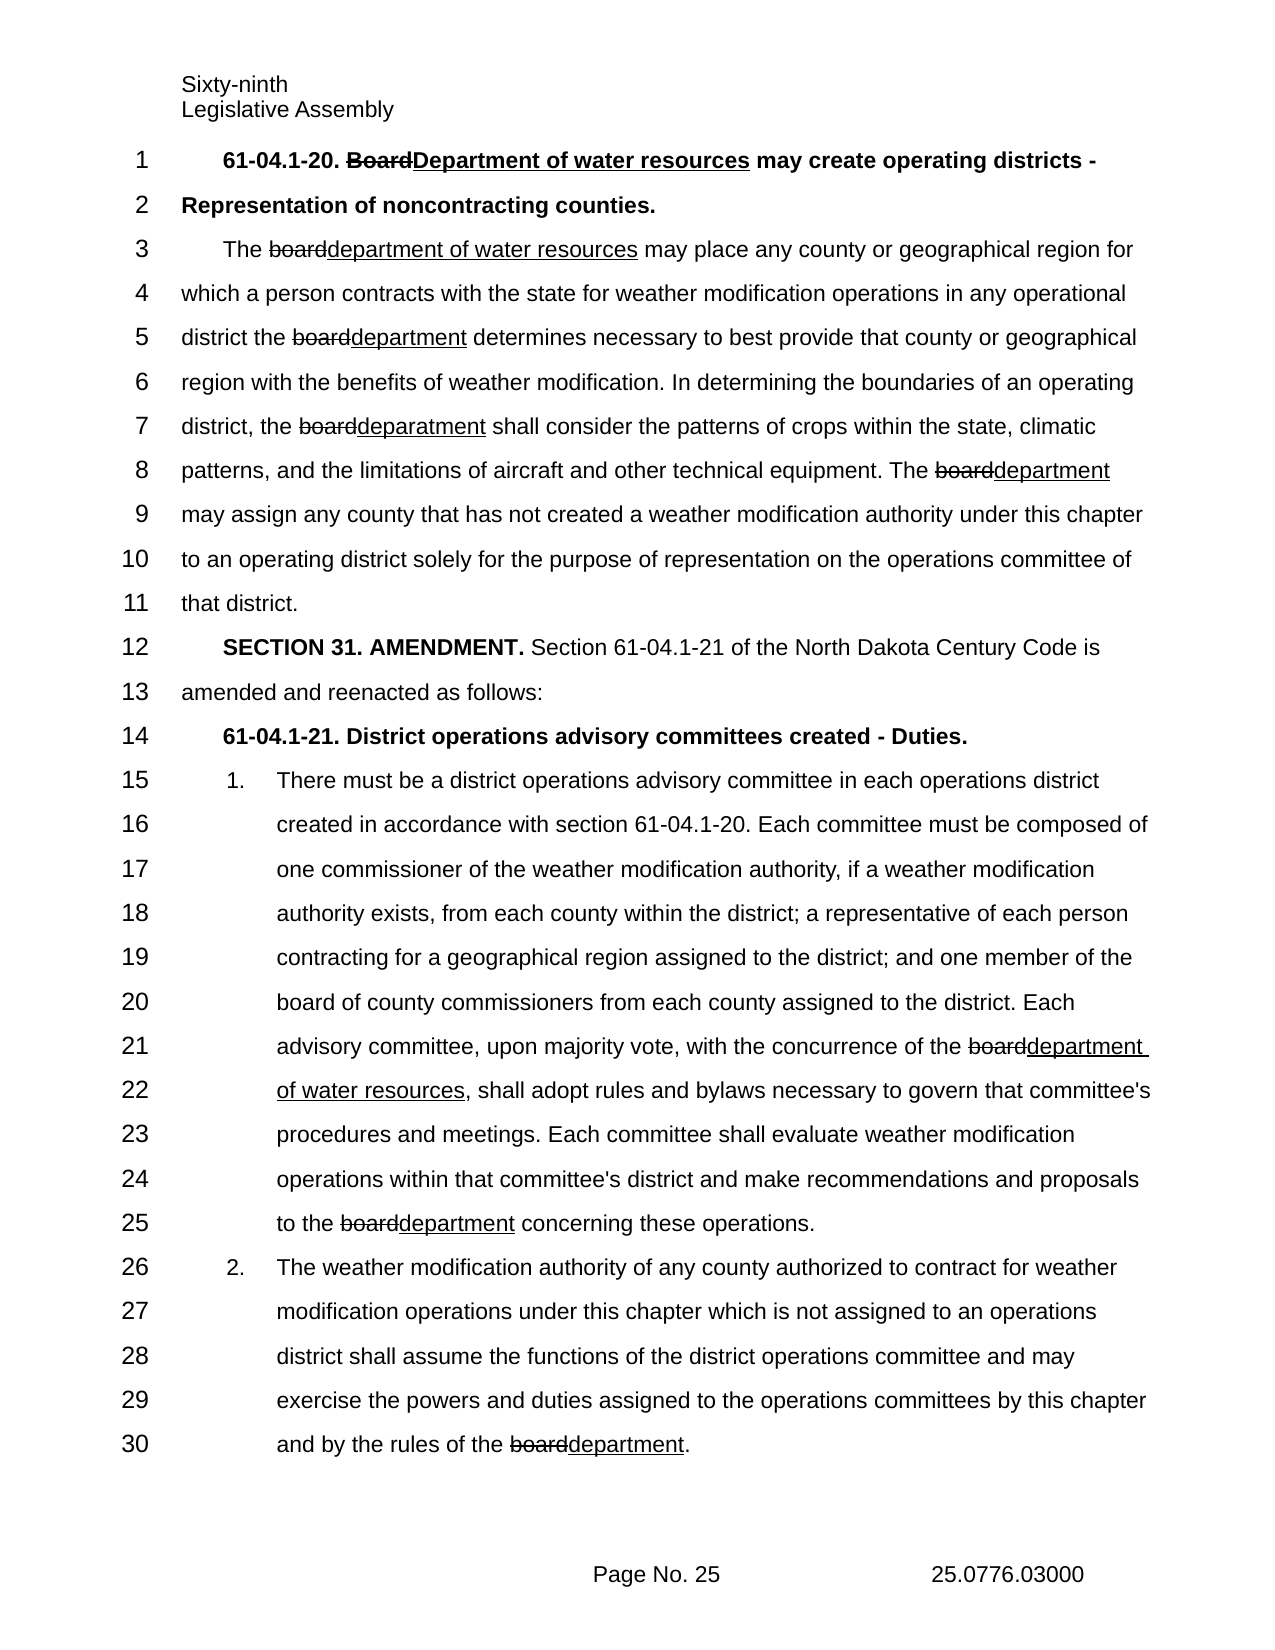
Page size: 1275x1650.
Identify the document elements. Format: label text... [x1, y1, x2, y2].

text 1. There must be a district operations advisory committee in each operations district created in accordance with section 61‑04.1‑20. Each committee must be composed of one commissioner of the weather modification authority, if a weather modification authority exists, from each county within the district; a representative of each person contracting for a geographical region assigned to the district; and one member of the board of county commissioners from each county assigned to the district. Each advisory committee, upon majority vote, with the concurrence of the boarddepartment of water resources, shall adopt rules and bylaws necessary to govern that committee's procedures and meetings. Each committee shall evaluate weather modification operations within that committee's district and make recommendations and proposals to the boarddepartment concerning these operations. [181, 753, 1154, 1240]
text 2. The weather modification authority of any county authorized to contract for weather modification operations under this chapter which is not assigned to an operations district shall assume the functions of the district operations committee and may exercise the powers and duties assigned to the operations committees by this chapter and by the rules of the boarddepartment. [181, 1240, 1154, 1461]
text The boarddepartment of water resources may place any county or geographical region for which a person contracts with the state for weather modification operations in any operational district the boarddepartment determines necessary to best provide that county or geographical region with the benefits of weather modification. In determining the boundaries of an operating district, the boarddeparatment shall consider the patterns of crops within the state, climatic patterns, and the limitations of aircraft and other technical equipment. The boarddepartment may assign any county that has not created a weather modification authority under this chapter to an operating district solely for the purpose of representation on the operations committee of that district. [181, 222, 1154, 620]
text SECTION 31. AMENDMENT. Section 61‑04.1‑21 of the North Dakota Century Code is amended and reenacted as follows: [181, 620, 1154, 709]
subtitle 61‑04.1‑21. District operations advisory committees created ‑ Duties. [181, 709, 1154, 753]
subtitle 61‑04.1‑20. BoardDepartment of water resources may create operating districts ‑ Representation of noncontracting counties. [181, 133, 1154, 222]
